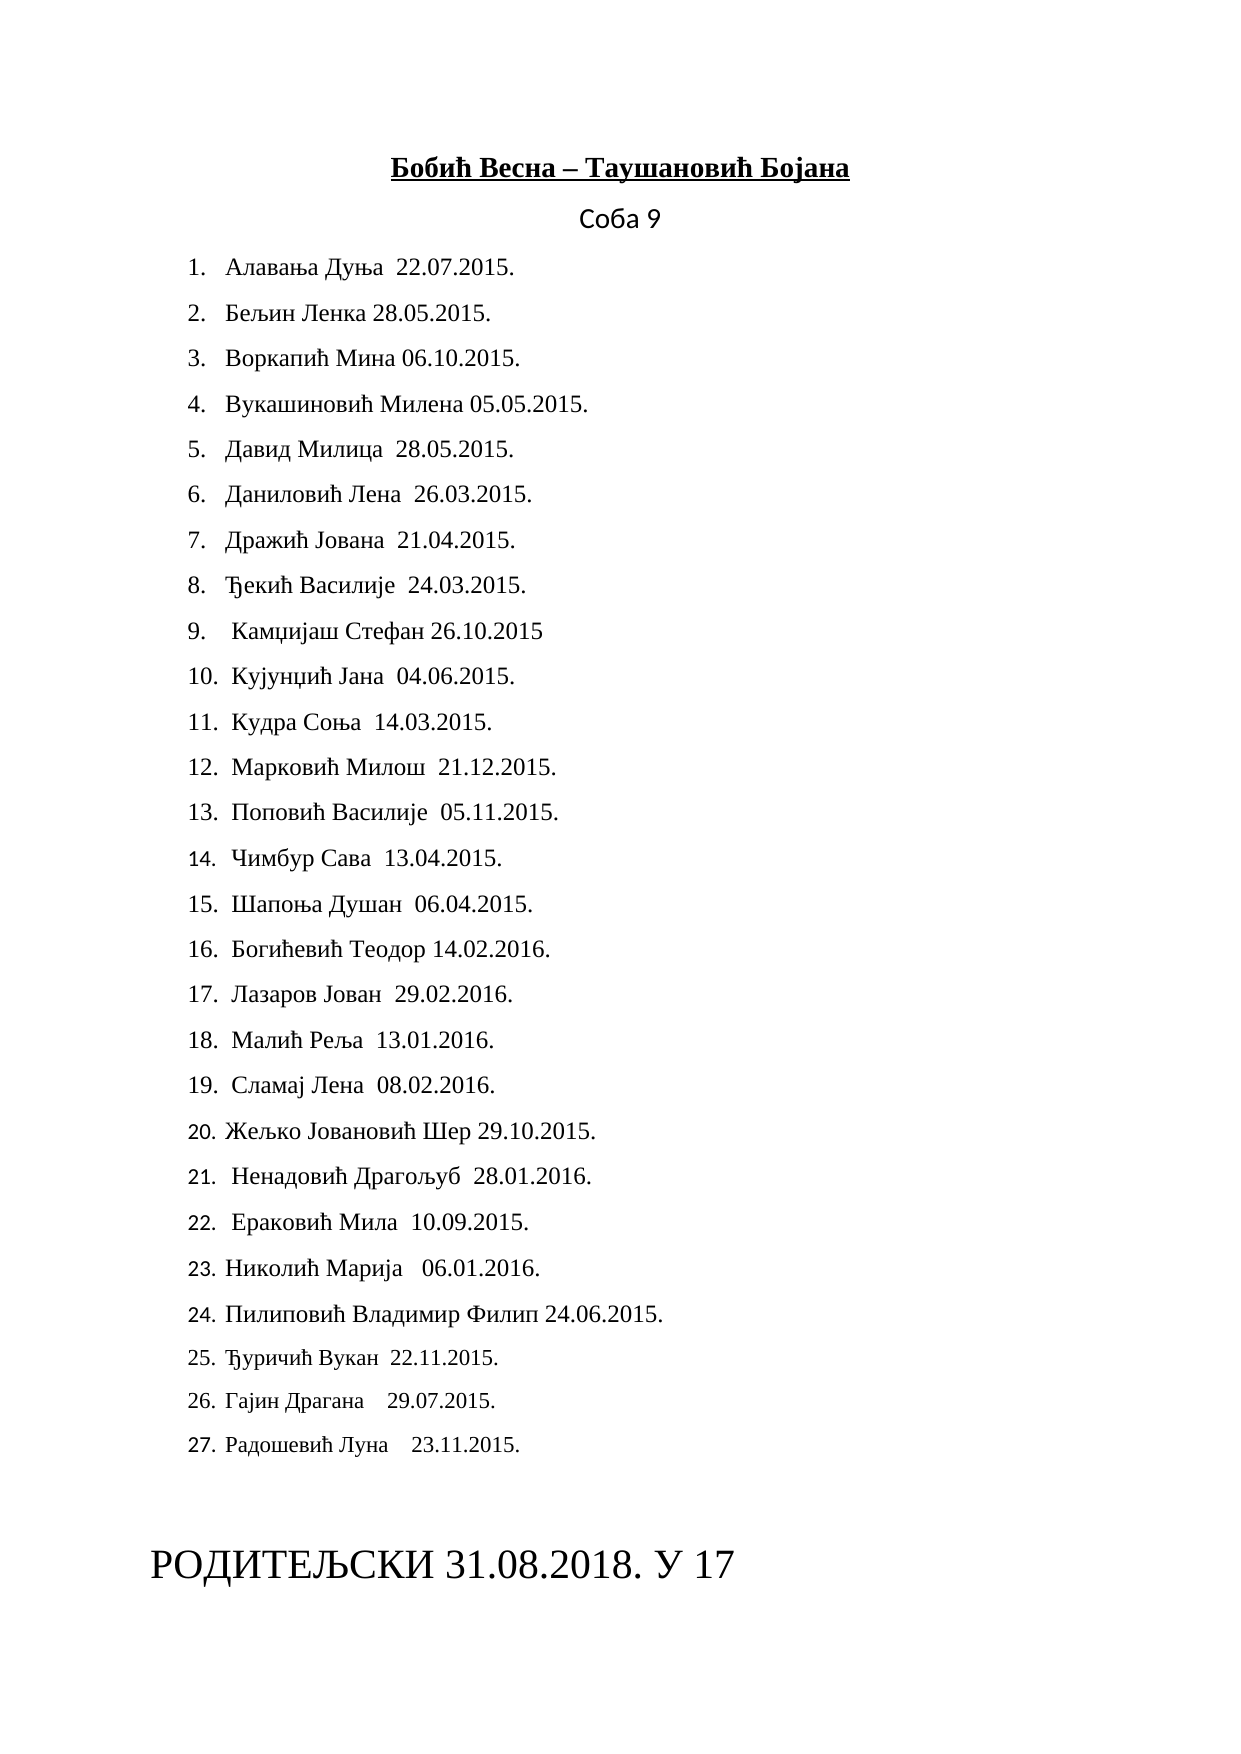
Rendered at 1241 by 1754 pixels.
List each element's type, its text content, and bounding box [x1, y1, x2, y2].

list Пилиповић Владимир Филип 24.06.2015. [187, 1299, 1090, 1328]
list Шапоња Душан 06.04.2015. [187, 889, 1090, 917]
list Ераковић Мила 10.09.2015. [187, 1207, 1090, 1236]
list Кујунџић Јана 04.06.2015. [187, 661, 1090, 690]
text РОДИТЕЉСКИ 31.08.2018. У 17 [150, 1540, 1090, 1588]
list Даниловић Лена 26.03.2015. [187, 479, 1090, 508]
list Давид Милица 28.05.2015. [187, 434, 1090, 463]
list Сламај Лена 08.02.2016. [187, 1070, 1090, 1099]
list Малић Реља 13.01.2016. [187, 1025, 1090, 1054]
list Чимбур Сава 13.04.2015. [187, 843, 1090, 872]
list Жељко Јовановић Шер 29.10.2015. [187, 1116, 1090, 1145]
list Ненадовић Драгољуб 28.01.2016. [187, 1161, 1090, 1191]
text Соба 9 [150, 200, 1090, 236]
list Ђекић Василије 24.03.2015. [187, 570, 1090, 599]
list Дражић Јована 21.04.2015. [187, 525, 1090, 554]
list Богићевић Теодор 14.02.2016. [187, 934, 1090, 963]
list Бељин Ленка 28.05.2015. [187, 298, 1090, 327]
list Лазаров Јован 29.02.2016. [187, 979, 1090, 1008]
list Камџијаш Стефан 26.10.2015 [187, 616, 1090, 644]
list Николић Марија 06.01.2016. [187, 1253, 1090, 1282]
list Кудра Соња 14.03.2015. [187, 707, 1090, 735]
text Бобић Весна – Таушановић Бојана [150, 150, 1090, 183]
list Гајин Драгана 29.07.2015. [187, 1387, 1090, 1414]
list Алавања Дуња 22.07.2015. [187, 252, 1090, 281]
list Ђуричић Вукан 22.11.2015. [187, 1344, 1090, 1371]
list Поповић Василије 05.11.2015. [187, 797, 1090, 826]
list Воркапић Мина 06.10.2015. [187, 343, 1090, 372]
list Вукашиновић Милена 05.05.2015. [187, 389, 1090, 417]
list Радошевић Луна 23.11.2015. [187, 1430, 1090, 1458]
list Марковић Милош 21.12.2015. [187, 752, 1090, 781]
